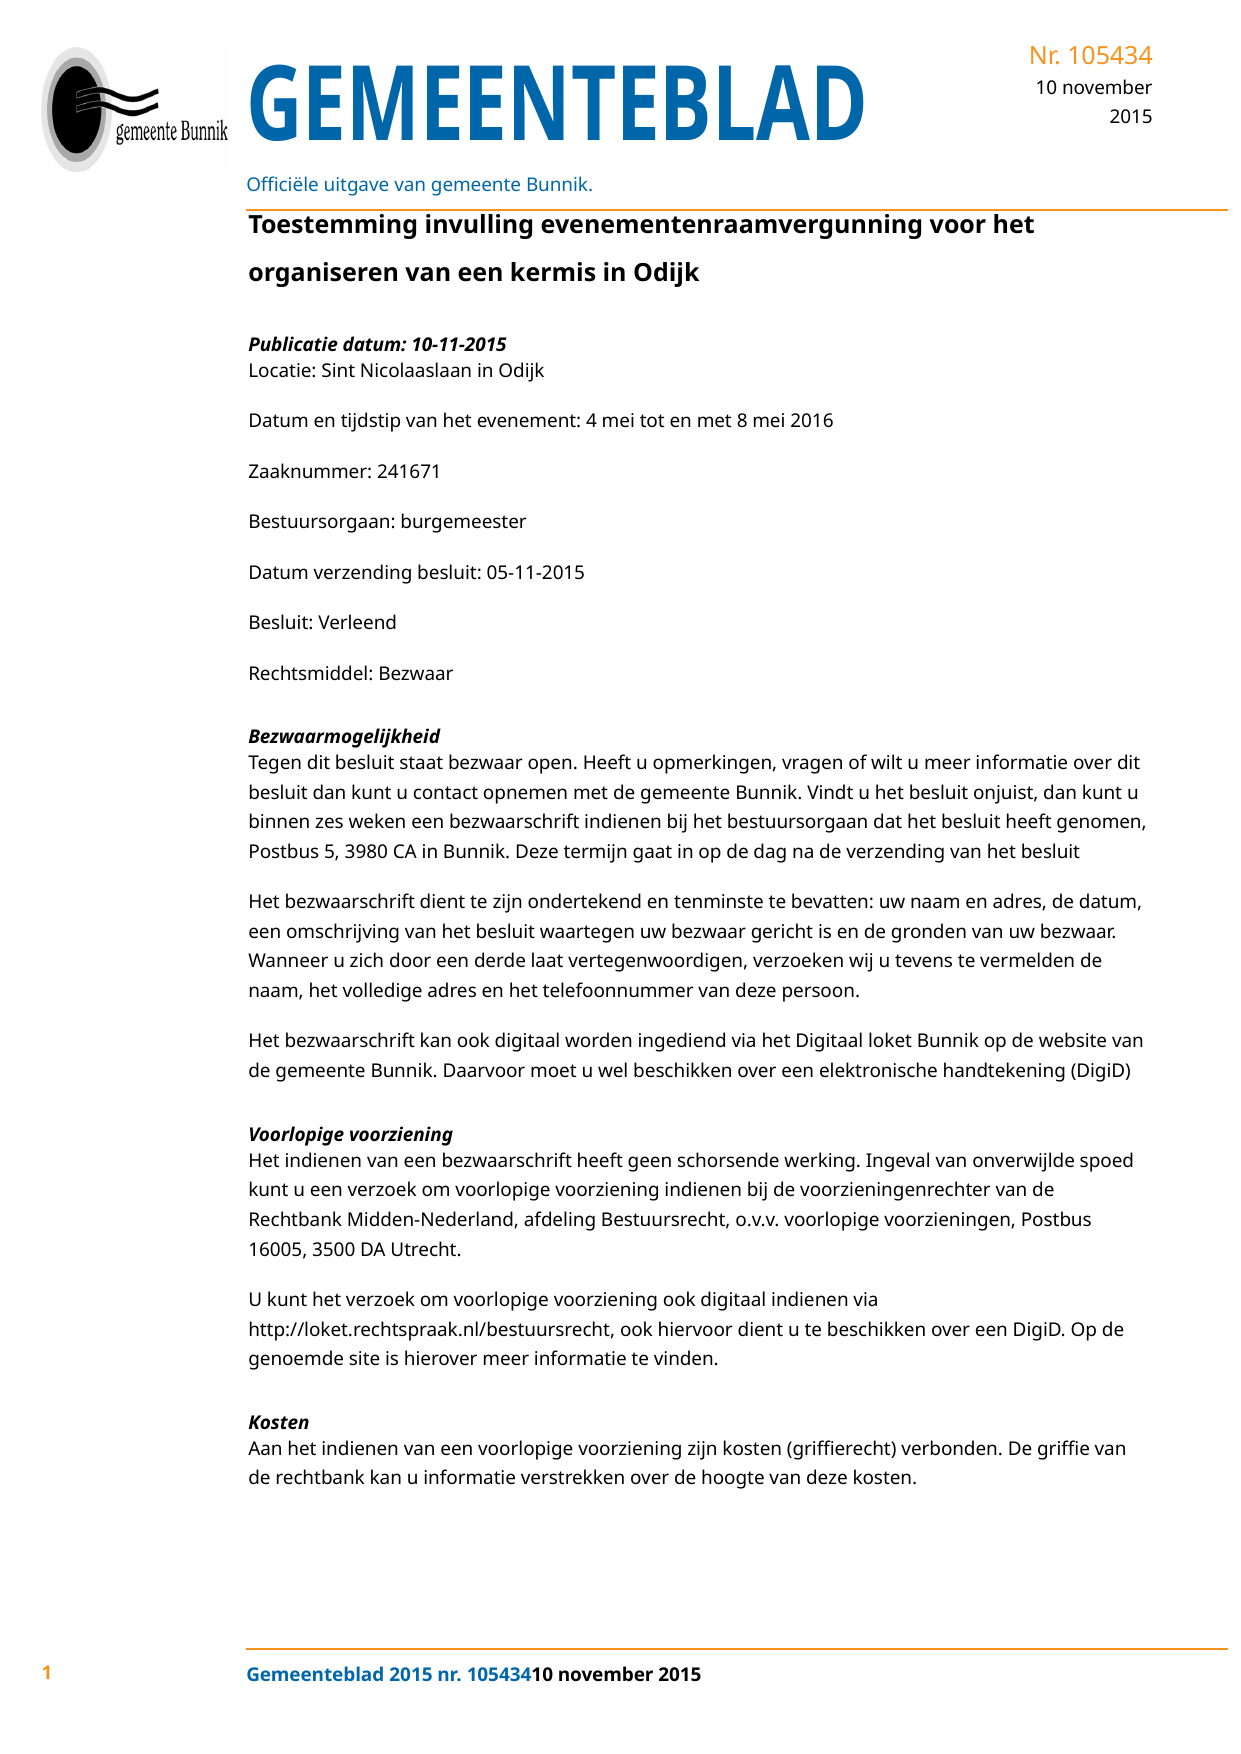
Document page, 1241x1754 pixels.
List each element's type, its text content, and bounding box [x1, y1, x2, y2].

picture [41, 47, 231, 172]
text Zaaknummer: 241671 [248, 458, 1152, 484]
text Voorlopige voorziening [248, 1121, 1152, 1147]
text Besluit: Verleend [248, 609, 1152, 635]
text Datum en tijdstip van het evenement: 4 mei tot en met 8 mei 2016 [248, 408, 1152, 433]
text Bestuursorgaan: burgemeester [248, 508, 1152, 534]
text Kosten [248, 1409, 1152, 1435]
text Publicatie datum: 10-11-2015 [248, 331, 1152, 357]
text Het bezwaarschrift dient te zijn ondertekend en tenminste te bevatten: uw naam en adres, de datum, een omschrijving van het besluit waartegen uw bezwaar gericht is en de gronden van uw bezwaar. Wanneer u zich door een derde laat vertegenwoordigen, verzoeken wij u tevens te vermelden de naam, het volledige adres en het telefoonnummer van deze persoon. [248, 888, 1152, 1003]
text Aan het indienen van een voorlopige voorziening zijn kosten (griffierecht) verbonden. De griffie van de rechtbank kan u informatie verstrekken over de hoogte van deze kosten. [248, 1435, 1152, 1490]
text Het bezwaarschrift kan ook digitaal worden ingediend via het Digitaal loket Bunnik op de website van de gemeente Bunnik. Daarvoor moet u wel beschikken over een elektronische handtekening (DigiD) [248, 1028, 1152, 1083]
text U kunt het verzoek om voorlopige voorziening ook digitaal indienen via http://loket.rechtspraak.nl/bestuursrecht, ook hiervoor dient u te beschikken over een DigiD. Op de genoemde site is hierover meer informatie te vinden. [248, 1286, 1152, 1371]
text Locatie: Sint Nicolaaslaan in Odijk [248, 357, 1152, 383]
text Tegen dit besluit staat bezwaar open. Heeft u opmerkingen, vragen of wilt u meer informatie over dit besluit dan kunt u contact opnemen met de gemeente Bunnik. Vindt u het besluit onjuist, dan kunt u binnen zes weken een bezwaarschrift indienen bij het bestuursorgaan dat het besluit heeft genomen, Postbus 5, 3980 CA in Bunnik. Deze termijn gaat in op de dag na de verzending van het besluit [248, 749, 1152, 864]
text Bezwaarmogelijkheid [248, 724, 1152, 749]
text Toestemming invulling evenementenraamvergunning voor het organiseren van een kermis in Odijk [248, 211, 1152, 288]
text Rechtsmiddel: Bezwaar [248, 660, 1152, 685]
text Datum verzending besluit: 05-11-2015 [248, 559, 1152, 584]
text Het indienen van een bezwaarschrift heeft geen schorsende werking. Ingeval van onverwijlde spoed kunt u een verzoek om voorlopige voorziening indienen bij de voorzieningenrechter van de Rechtbank Midden-Nederland, afdeling Bestuursrecht, o.v.v. voorlopige voorzieningen, Postbus 16005, 3500 DA Utrecht. [248, 1147, 1152, 1261]
